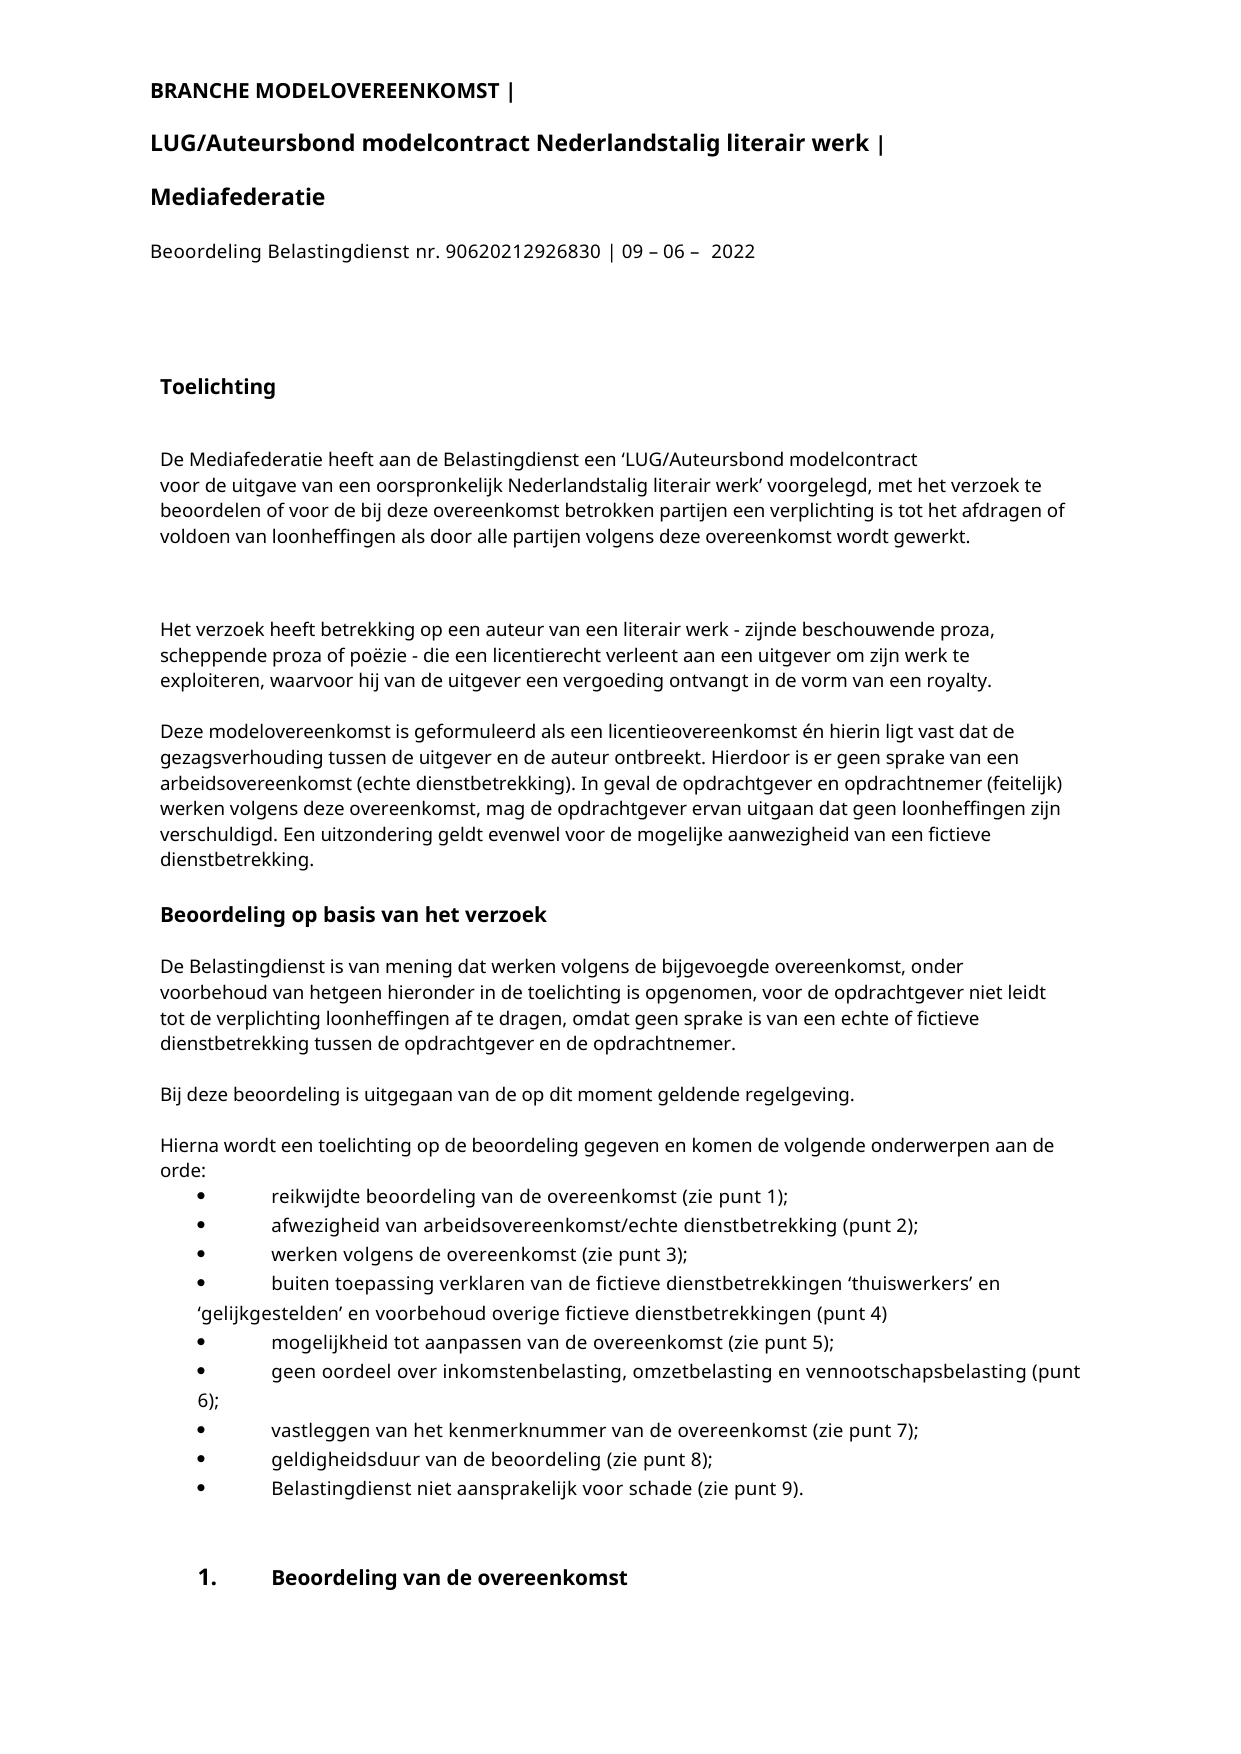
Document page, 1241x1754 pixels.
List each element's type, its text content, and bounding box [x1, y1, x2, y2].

text Toelichting [160, 372, 1067, 401]
text Het verzoek heeft betrekking op een auteur van een literair werk - zijnde beschouwende proza, scheppende proza of poëzie - die een licentierecht verleent aan een uitgever om zijn werk te exploiteren, waarvoor hij van de uitgever een vergoeding ontvangt in de vorm van een royalty. [160, 617, 1076, 693]
text Deze modelovereenkomst is geformuleerd als een licentieovereenkomst én hierin ligt vast dat de gezagsverhouding tussen de uitgever en de auteur ontbreekt. Hierdoor is er geen sprake van een arbeidsovereenkomst (echte dienstbetrekking). In geval de opdrachtgever en opdrachtnemer (feitelijk) werken volgens deze overeenkomst, mag de opdrachtgever ervan uitgaan dat geen loonheffingen zijn verschuldigd. Een uitzondering geldt evenwel voor de mogelijke aanwezigheid van een fictieve dienstbetrekking. [160, 719, 1067, 872]
text De Belastingdienst is van mening dat werken volgens de bijgevoegde overeenkomst, onder voorbehoud van hetgeen hieronder in de toelichting is opgenomen, voor de opdrachtgever niet leidt tot de verplichting loonheffingen af te dragen, omdat geen sprake is van een echte of fictieve dienstbetrekking tussen de opdrachtgever en de opdrachtnemer. [160, 954, 1067, 1056]
list mogelijkheid tot aanpassen van de overeenkomst (zie punt 5); [197, 1329, 1093, 1355]
list Beoordeling van de overeenkomst [197, 1561, 1093, 1592]
list vastleggen van het kenmerknummer van de overeenkomst (zie punt 7); [197, 1417, 1093, 1443]
list Belastingdienst niet aansprakelijk voor schade (zie punt 9). [197, 1476, 1093, 1501]
list afwezigheid van arbeidsovereenkomst/echte dienstbetrekking (punt 2); [197, 1212, 1093, 1238]
list werken volgens de overeenkomst (zie punt 3); [197, 1241, 1093, 1267]
list geen oordeel over inkomstenbelasting, omzetbelasting en vennootschapsbelasting (punt 6); [197, 1358, 1093, 1413]
text Bij deze beoordeling is uitgegaan van de op dit moment geldende regelgeving. [160, 1081, 1067, 1106]
subtitle Beoordeling op basis van het verzoek [160, 897, 1093, 929]
list reikwijdte beoordeling van de overeenkomst (zie punt 1); [197, 1183, 1093, 1208]
list buiten toepassing verklaren van de fictieve dienstbetrekkingen ‘thuiswerkers’ en ‘gelijkgestelden’ en voorbehoud overige fictieve dienstbetrekkingen (punt 4) [197, 1271, 1093, 1326]
text Hierna wordt een toelichting op de beoordeling gegeven en komen de volgende onderwerpen aan de orde: [160, 1132, 1067, 1183]
list geldigheidsduur van de beoordeling (zie punt 8); [197, 1446, 1093, 1472]
text De Mediafederatie heeft aan de Belastingdienst een ‘LUG/Auteursbond modelcontract voor de uitgave van een oorspronkelijk Nederlandstalig literair werk’ voorgelegd, met het verzoek te beoordelen of voor de bij deze overeenkomst betrokken partijen een verplichting is tot het afdragen of voldoen van loonheffingen als door alle partijen volgens deze overeenkomst wordt gewerkt. [160, 446, 1067, 548]
